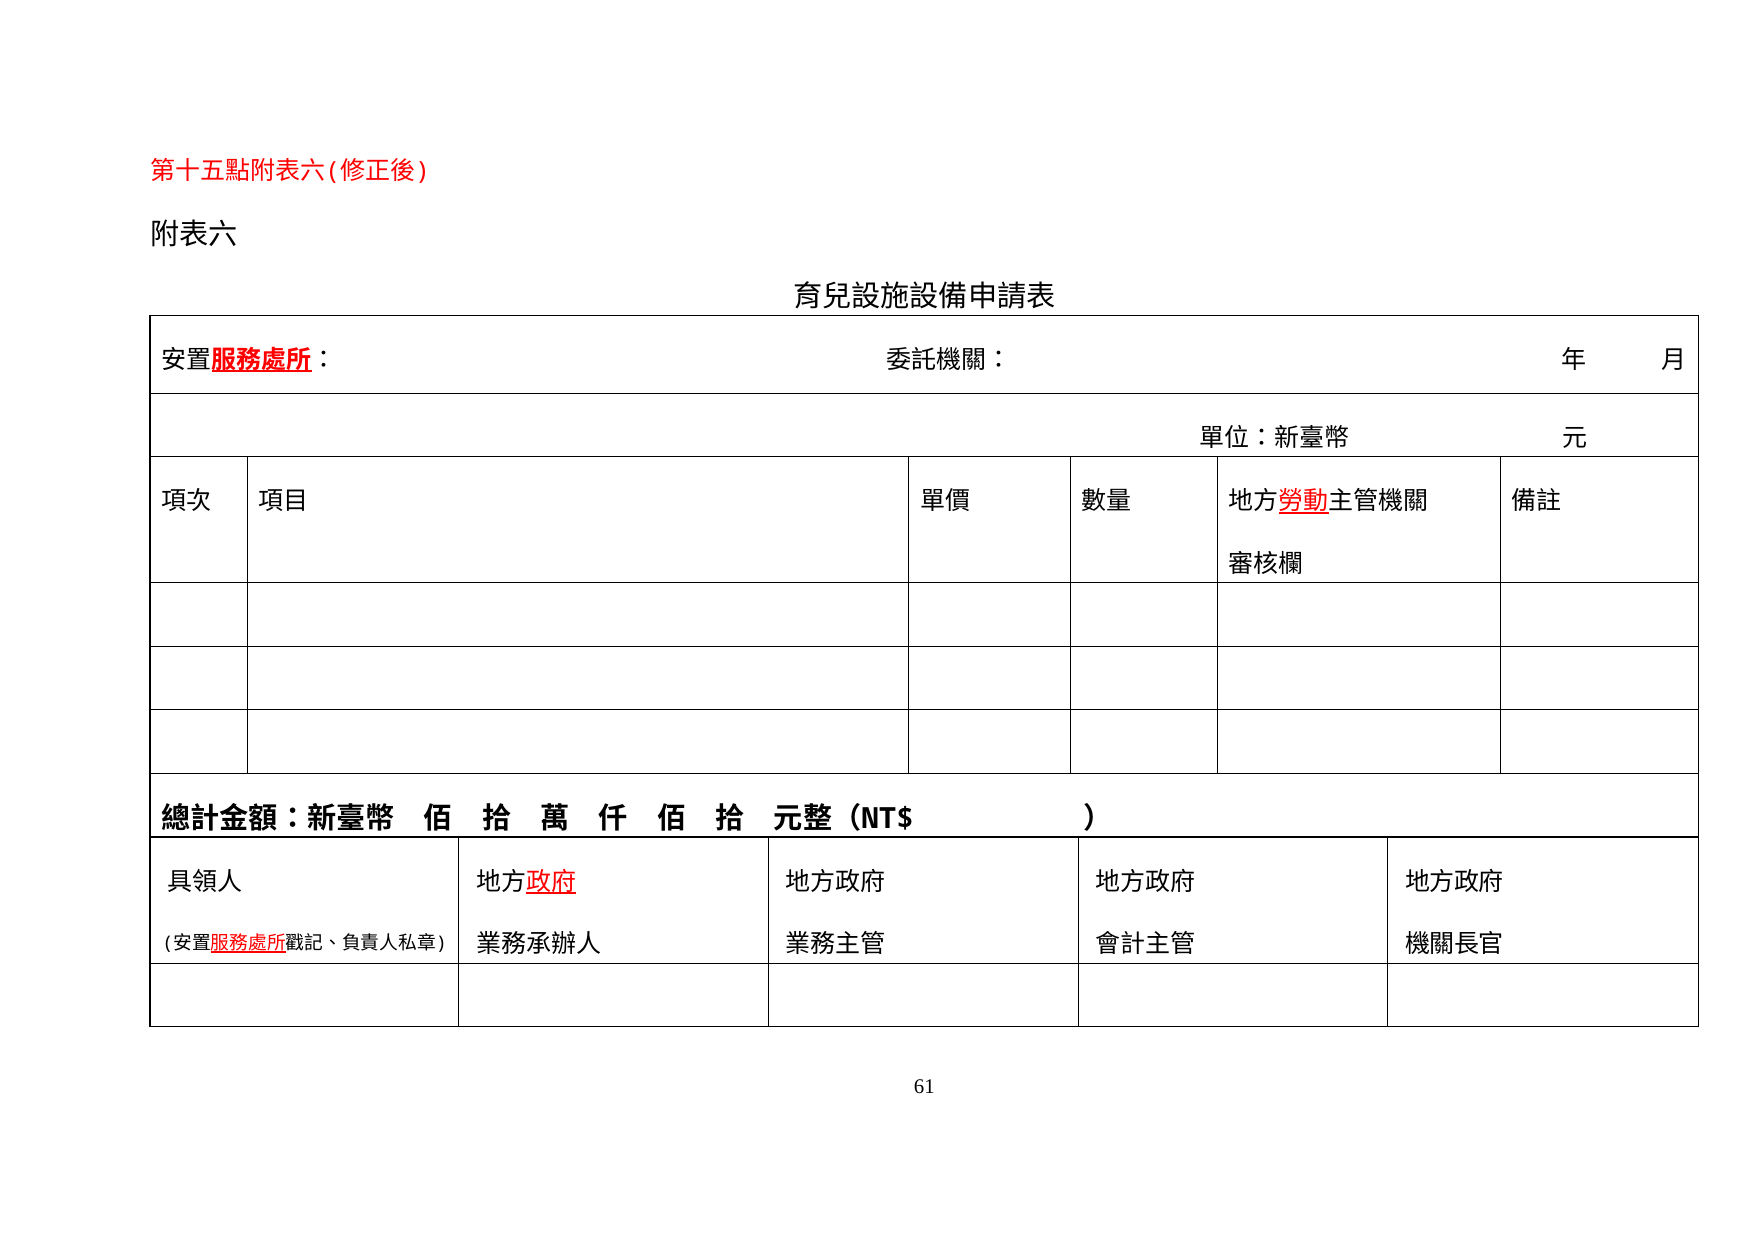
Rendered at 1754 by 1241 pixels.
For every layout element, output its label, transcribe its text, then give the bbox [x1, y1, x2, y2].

table_cell 備註 [1501, 457, 1698, 582]
table_cell [769, 964, 1078, 1026]
table_cell 地方政府 業務承辦人 [459, 838, 768, 962]
table_cell [1388, 964, 1698, 1026]
table_cell 單位：新臺幣 元 [151, 394, 1698, 456]
table_cell [459, 964, 768, 1026]
table_cell 地方勞動主管機關 審核欄 [1218, 457, 1500, 582]
table_cell [248, 647, 908, 709]
table_cell [151, 964, 458, 1026]
table_cell [909, 710, 1070, 773]
table_cell [1501, 710, 1698, 773]
table_cell [151, 583, 247, 646]
table_cell [909, 647, 1070, 709]
table_cell 總計金額：新臺幣 佰 拾 萬 仟 佰 拾 元整（NT$ ） [151, 774, 1698, 836]
table_cell [1071, 583, 1217, 646]
table_cell 項次 [151, 457, 247, 582]
table_cell [1218, 647, 1500, 709]
table_cell 地方政府 會計主管 [1079, 838, 1387, 962]
table_cell [1079, 964, 1387, 1026]
text 第十五點附表六(修正後) [150, 127, 1698, 190]
text 附表六 [150, 190, 1698, 252]
table_cell [1218, 710, 1500, 773]
table_header 育兒設施設備申請表 [150, 252, 1698, 315]
table_cell [1071, 710, 1217, 773]
table_cell 項目 [248, 457, 908, 582]
table_cell [1501, 647, 1698, 709]
table_cell [151, 710, 247, 773]
table_cell 安置服務處所： 委託機關： 年 月 [151, 316, 1698, 393]
table_cell [1501, 583, 1698, 646]
table_cell [1071, 647, 1217, 709]
table_cell 單價 [909, 457, 1070, 582]
table_cell [1218, 583, 1500, 646]
table_cell 具領人 (安置服務處所戳記、負責人私章) [151, 838, 458, 962]
table_cell 地方政府 業務主管 [769, 838, 1078, 962]
table_cell 地方政府 機關長官 [1388, 838, 1698, 962]
table_cell [248, 710, 908, 773]
table_cell [151, 647, 247, 709]
table_cell [248, 583, 908, 646]
table_cell 數量 [1071, 457, 1217, 582]
table_cell [909, 583, 1070, 646]
